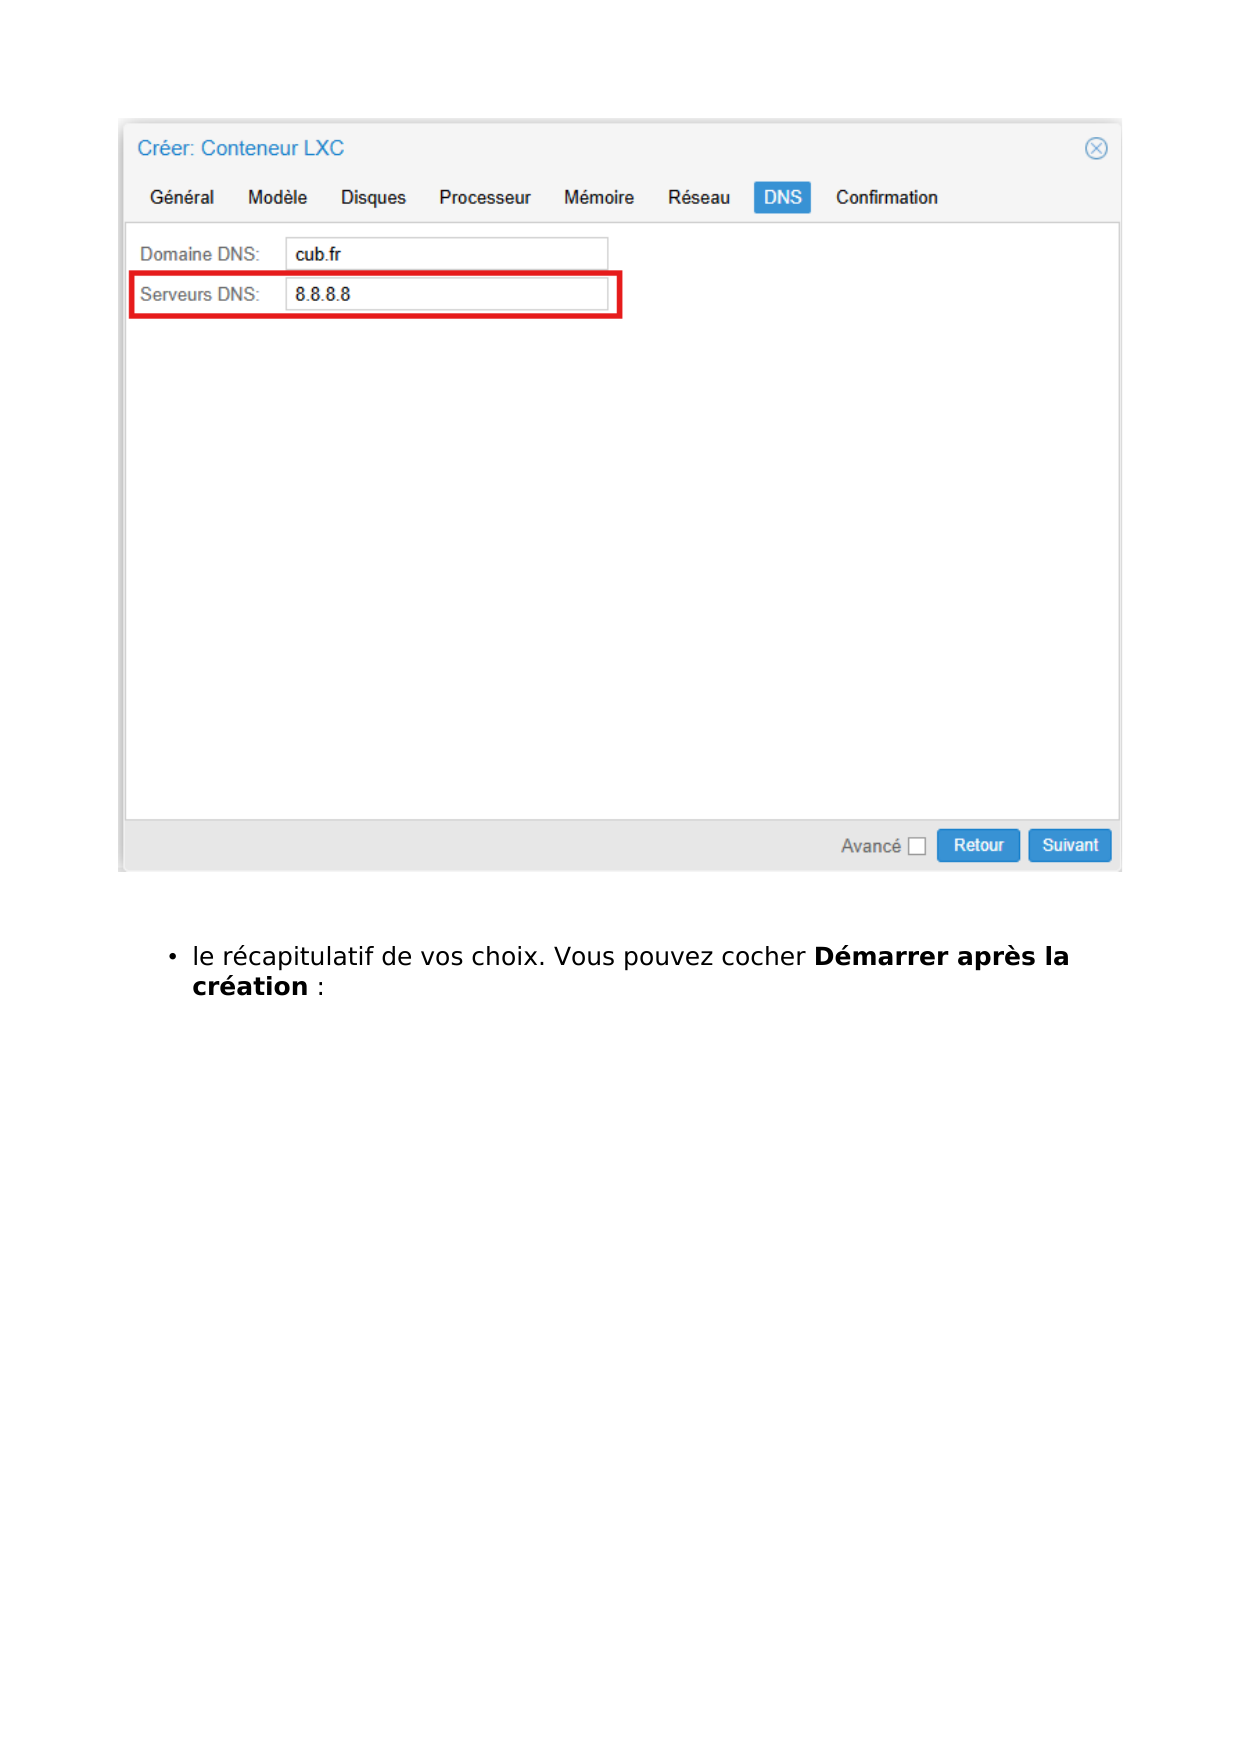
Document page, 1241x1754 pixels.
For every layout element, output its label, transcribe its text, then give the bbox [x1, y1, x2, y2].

picture [118, 118, 1123, 872]
list le récapitulatif de vos choix. Vous pouvez cocher Démarrer après la création : [177, 942, 1122, 1001]
